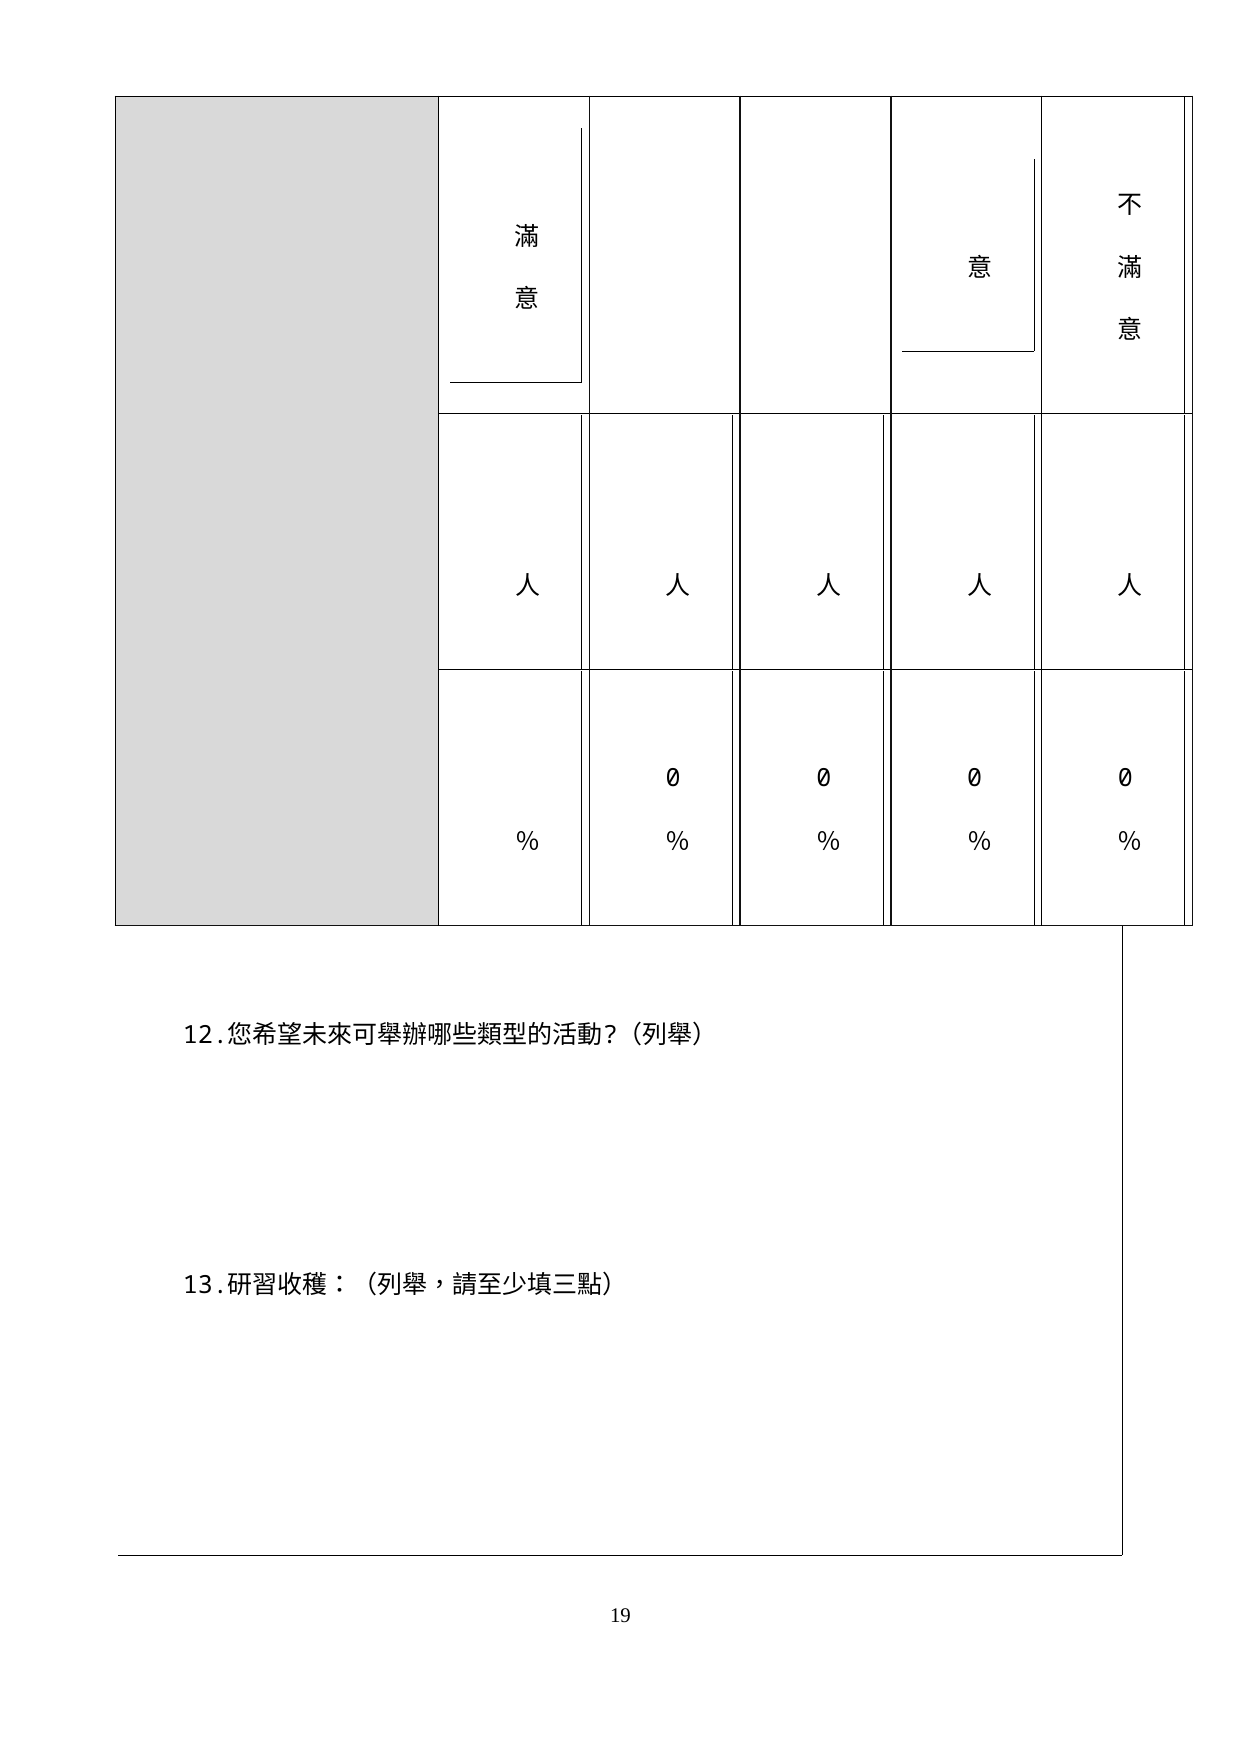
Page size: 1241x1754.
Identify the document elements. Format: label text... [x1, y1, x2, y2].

table_cell 0％ [590, 670, 739, 925]
table_cell 意 [892, 97, 1041, 413]
table_cell 0％ [1042, 670, 1192, 925]
table_cell [116, 97, 438, 925]
text 13.研習收穫：（列舉，請至少填三點） [118, 1241, 1122, 1303]
table_cell 人 [590, 414, 739, 669]
table_cell [1185, 97, 1192, 413]
table_cell 滿意 [439, 97, 589, 413]
table_cell [741, 97, 890, 413]
text 12.您希望未來可舉辦哪些類型的活動?（列舉） [118, 926, 1122, 1053]
table_cell ％ [439, 670, 589, 925]
table_cell [590, 97, 739, 413]
table_cell 0％ [892, 670, 1041, 925]
table_cell 人 [892, 414, 1041, 669]
table_cell 不滿意 [1042, 97, 1184, 413]
table_cell 人 [741, 414, 890, 669]
table_cell 人 [1042, 414, 1192, 669]
table_cell 0％ [741, 670, 890, 925]
table_cell 人 [439, 414, 589, 669]
